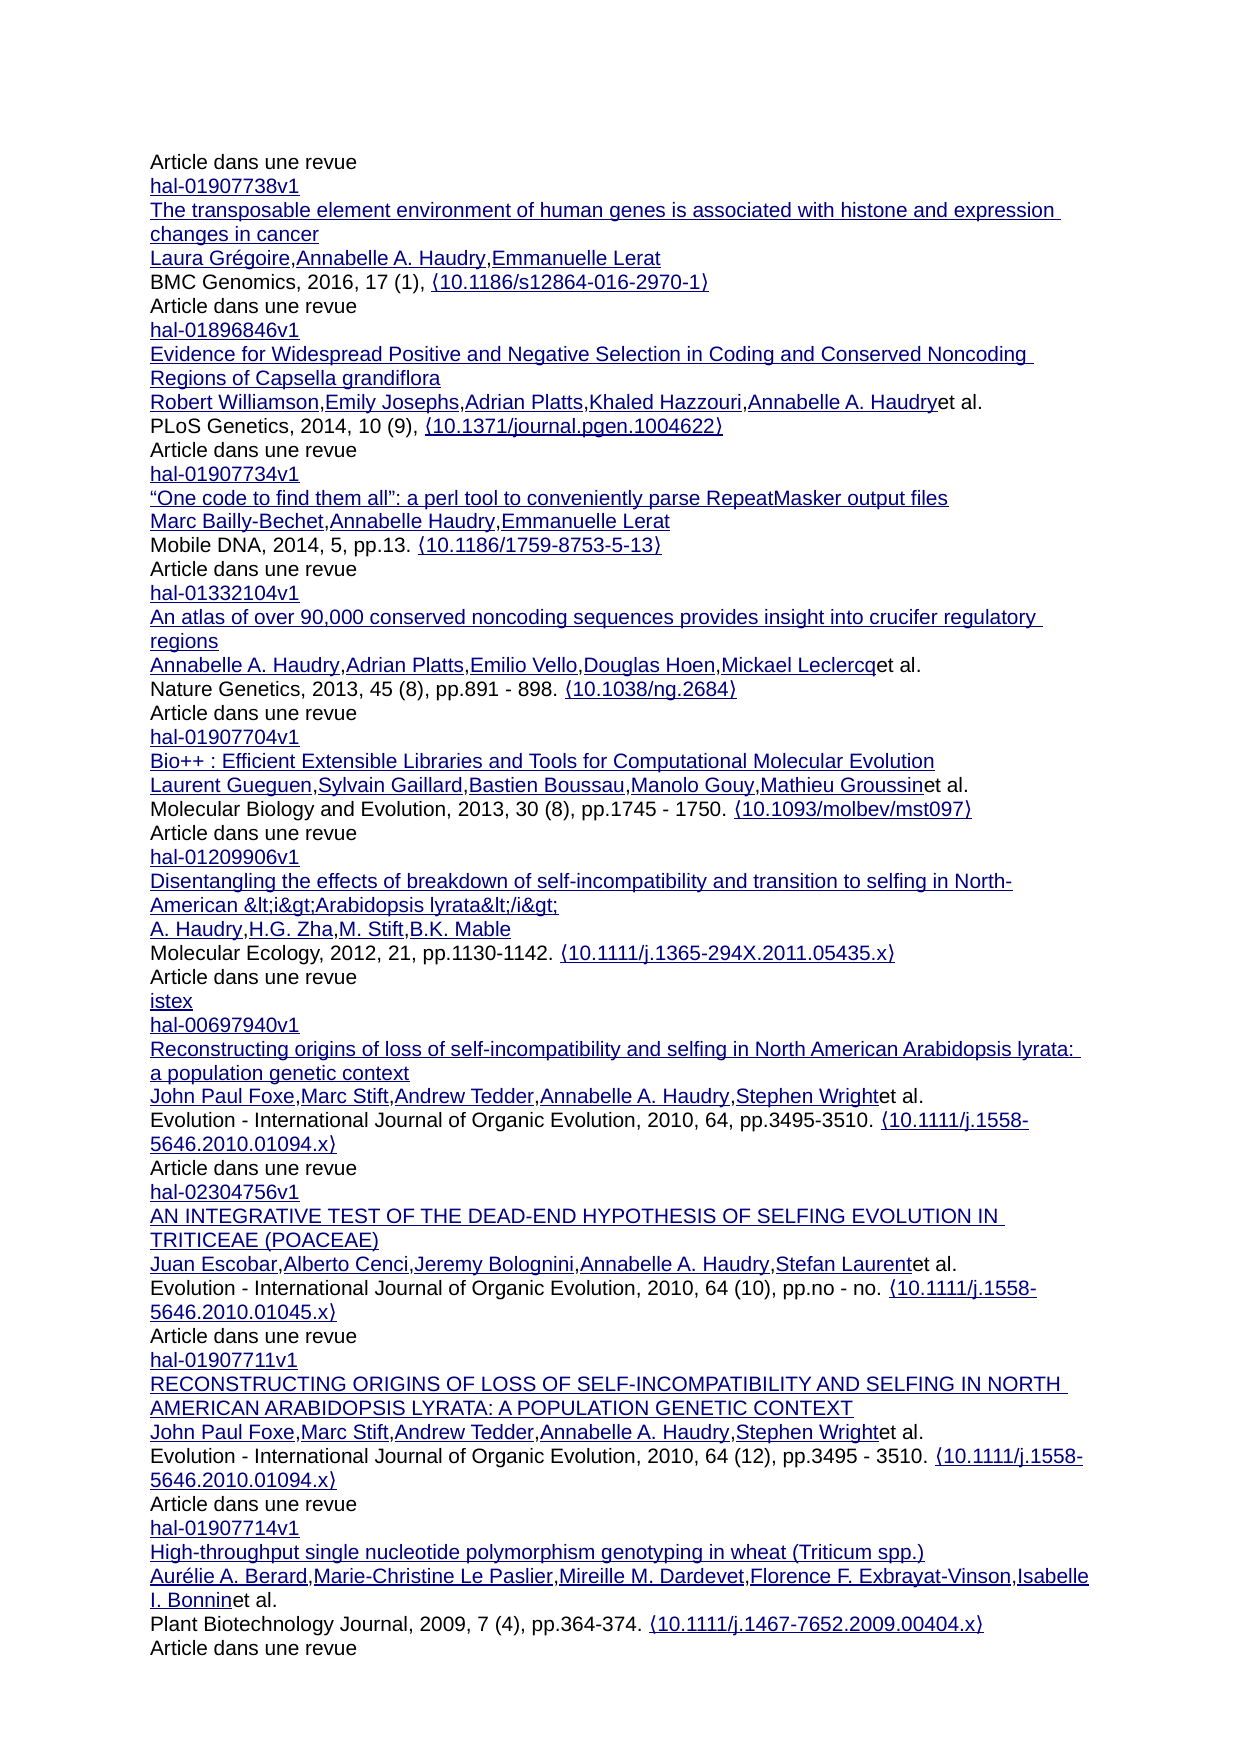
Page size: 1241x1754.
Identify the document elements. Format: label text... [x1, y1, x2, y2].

table_cell Disentangling the effects of breakdown of self-incompatibility and transition to selfing in North-American &lt;i&gt;Arabidopsis lyrata&lt;/i&gt; A. Haudry,H.G. Zha,M. Stift,B.K. Mable Molecular Ecology, 2012, 21, pp.1130-1142. ⟨10.1111/j.1365-294X.2011.05435.x⟩ Article dans une revue istex hal-00697940v1 [150, 869, 1090, 1036]
table_cell “One code to find them all”: a perl tool to conveniently parse RepeatMasker output files Marc Bailly-Bechet,Annabelle Haudry,Emmanuelle Lerat Mobile DNA, 2014, 5, pp.13. ⟨10.1186/1759-8753-5-13⟩ Article dans une revue hal-01332104v1 [150, 485, 1090, 605]
table_cell An atlas of over 90,000 conserved noncoding sequences provides insight into crucifer regulatory regions Annabelle A. Haudry,Adrian Platts,Emilio Vello,Douglas Hoen,Mickael Leclercqet al. Nature Genetics, 2013, 45 (8), pp.891 - 898. ⟨10.1038/ng.2684⟩ Article dans une revue hal-01907704v1 [150, 605, 1090, 749]
table_cell Article dans une revue hal-01907738v1 [150, 150, 1090, 198]
table_cell RECONSTRUCTING ORIGINS OF LOSS OF SELF-INCOMPATIBILITY AND SELFING IN NORTH AMERICAN ARABIDOPSIS LYRATA: A POPULATION GENETIC CONTEXT John Paul Foxe,Marc Stift,Andrew Tedder,Annabelle A. Haudry,Stephen Wrightet al. Evolution - International Journal of Organic Evolution, 2010, 64 (12), pp.3495 - 3510. ⟨10.1111/j.1558-5646.2010.01094.x⟩ Article dans une revue hal-01907714v1 [150, 1372, 1090, 1539]
table_cell The transposable element environment of human genes is associated with histone and expression changes in cancer Laura Grégoire,Annabelle A. Haudry,Emmanuelle Lerat BMC Genomics, 2016, 17 (1), ⟨10.1186/s12864-016-2970-1⟩ Article dans une revue hal-01896846v1 [150, 198, 1090, 342]
table_cell Evidence for Widespread Positive and Negative Selection in Coding and Conserved Noncoding Regions of Capsella grandiflora Robert Williamson,Emily Josephs,Adrian Platts,Khaled Hazzouri,Annabelle A. Haudryet al. PLoS Genetics, 2014, 10 (9), ⟨10.1371/journal.pgen.1004622⟩ Article dans une revue hal-01907734v1 [150, 342, 1090, 485]
table_cell Bio++ : Efficient Extensible Libraries and Tools for Computational Molecular Evolution Laurent Gueguen,Sylvain Gaillard,Bastien Boussau,Manolo Gouy,Mathieu Groussinet al. Molecular Biology and Evolution, 2013, 30 (8), pp.1745 - 1750. ⟨10.1093/molbev/mst097⟩ Article dans une revue hal-01209906v1 [150, 749, 1090, 869]
table_cell High-throughput single nucleotide polymorphism genotyping in wheat (Triticum spp.) Aurélie A. Berard,Marie-Christine Le Paslier,Mireille M. Dardevet,Florence F. Exbrayat-Vinson,Isabelle I. Bonninet al. Plant Biotechnology Journal, 2009, 7 (4), pp.364-374. ⟨10.1111/j.1467-7652.2009.00404.x⟩ Article dans une revue [150, 1540, 1090, 1659]
table_cell AN INTEGRATIVE TEST OF THE DEAD-END HYPOTHESIS OF SELFING EVOLUTION IN TRITICEAE (POACEAE) Juan Escobar,Alberto Cenci,Jeremy Bolognini,Annabelle A. Haudry,Stefan Laurentet al. Evolution - International Journal of Organic Evolution, 2010, 64 (10), pp.no - no. ⟨10.1111/j.1558-5646.2010.01045.x⟩ Article dans une revue hal-01907711v1 [150, 1204, 1090, 1372]
table_cell Reconstructing origins of loss of self-incompatibility and selfing in North American Arabidopsis lyrata: a population genetic context John Paul Foxe,Marc Stift,Andrew Tedder,Annabelle A. Haudry,Stephen Wrightet al. Evolution - International Journal of Organic Evolution, 2010, 64, pp.3495-3510. ⟨10.1111/j.1558-5646.2010.01094.x⟩ Article dans une revue hal-02304756v1 [150, 1036, 1090, 1204]
